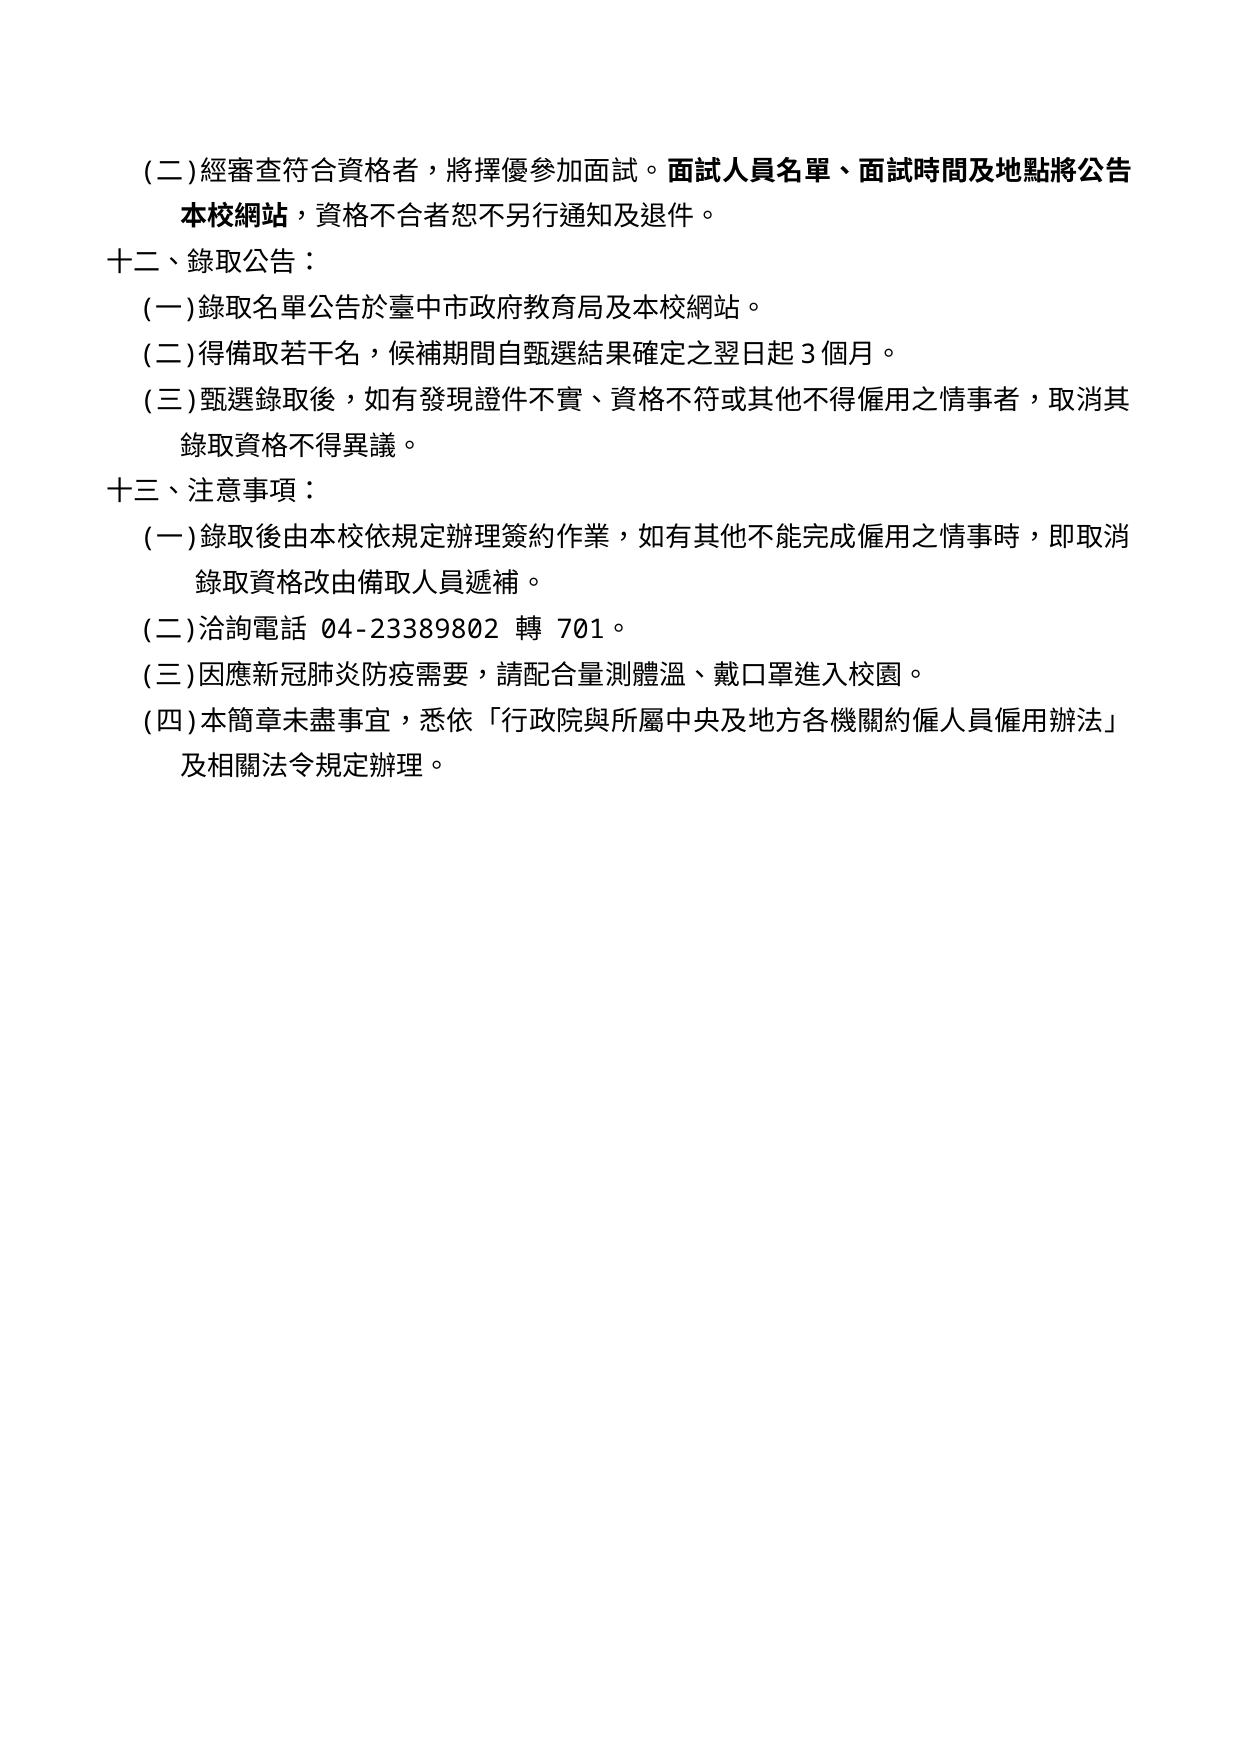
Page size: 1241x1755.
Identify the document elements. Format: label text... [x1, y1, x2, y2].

text (二)洽詢電話 04-23389802 轉 701。 [106, 602, 1134, 647]
text (一)錄取名單公告於臺中市政府教育局及本校網站。 [106, 281, 1134, 327]
text (三)因應新冠肺炎防疫需要，請配合量測體溫、戴口罩進入校園。 [106, 647, 1134, 693]
text 十三、注意事項： [106, 464, 1134, 510]
text (二)得備取若干名，候補期間自甄選結果確定之翌日起3個月。 [106, 327, 1134, 372]
text 十二、錄取公告： [106, 235, 1134, 281]
text (四)本簡章未盡事宜，悉依「行政院與所屬中央及地方各機關約僱人員僱用辦法」及相關法令規定辦理。 [106, 693, 1134, 785]
text (三)甄選錄取後，如有發現證件不實、資格不符或其他不得僱用之情事者，取消其錄取資格不得異議。 [106, 372, 1134, 464]
text (一)錄取後由本校依規定辦理簽約作業，如有其他不能完成僱用之情事時，即取消錄取資格改由備取人員遞補。 [106, 510, 1134, 602]
text (二)經審查符合資格者，將擇優參加面試。面試人員名單、面試時間及地點將公告本校網站，資格不合者恕不另行通知及退件。 [107, 143, 1134, 235]
